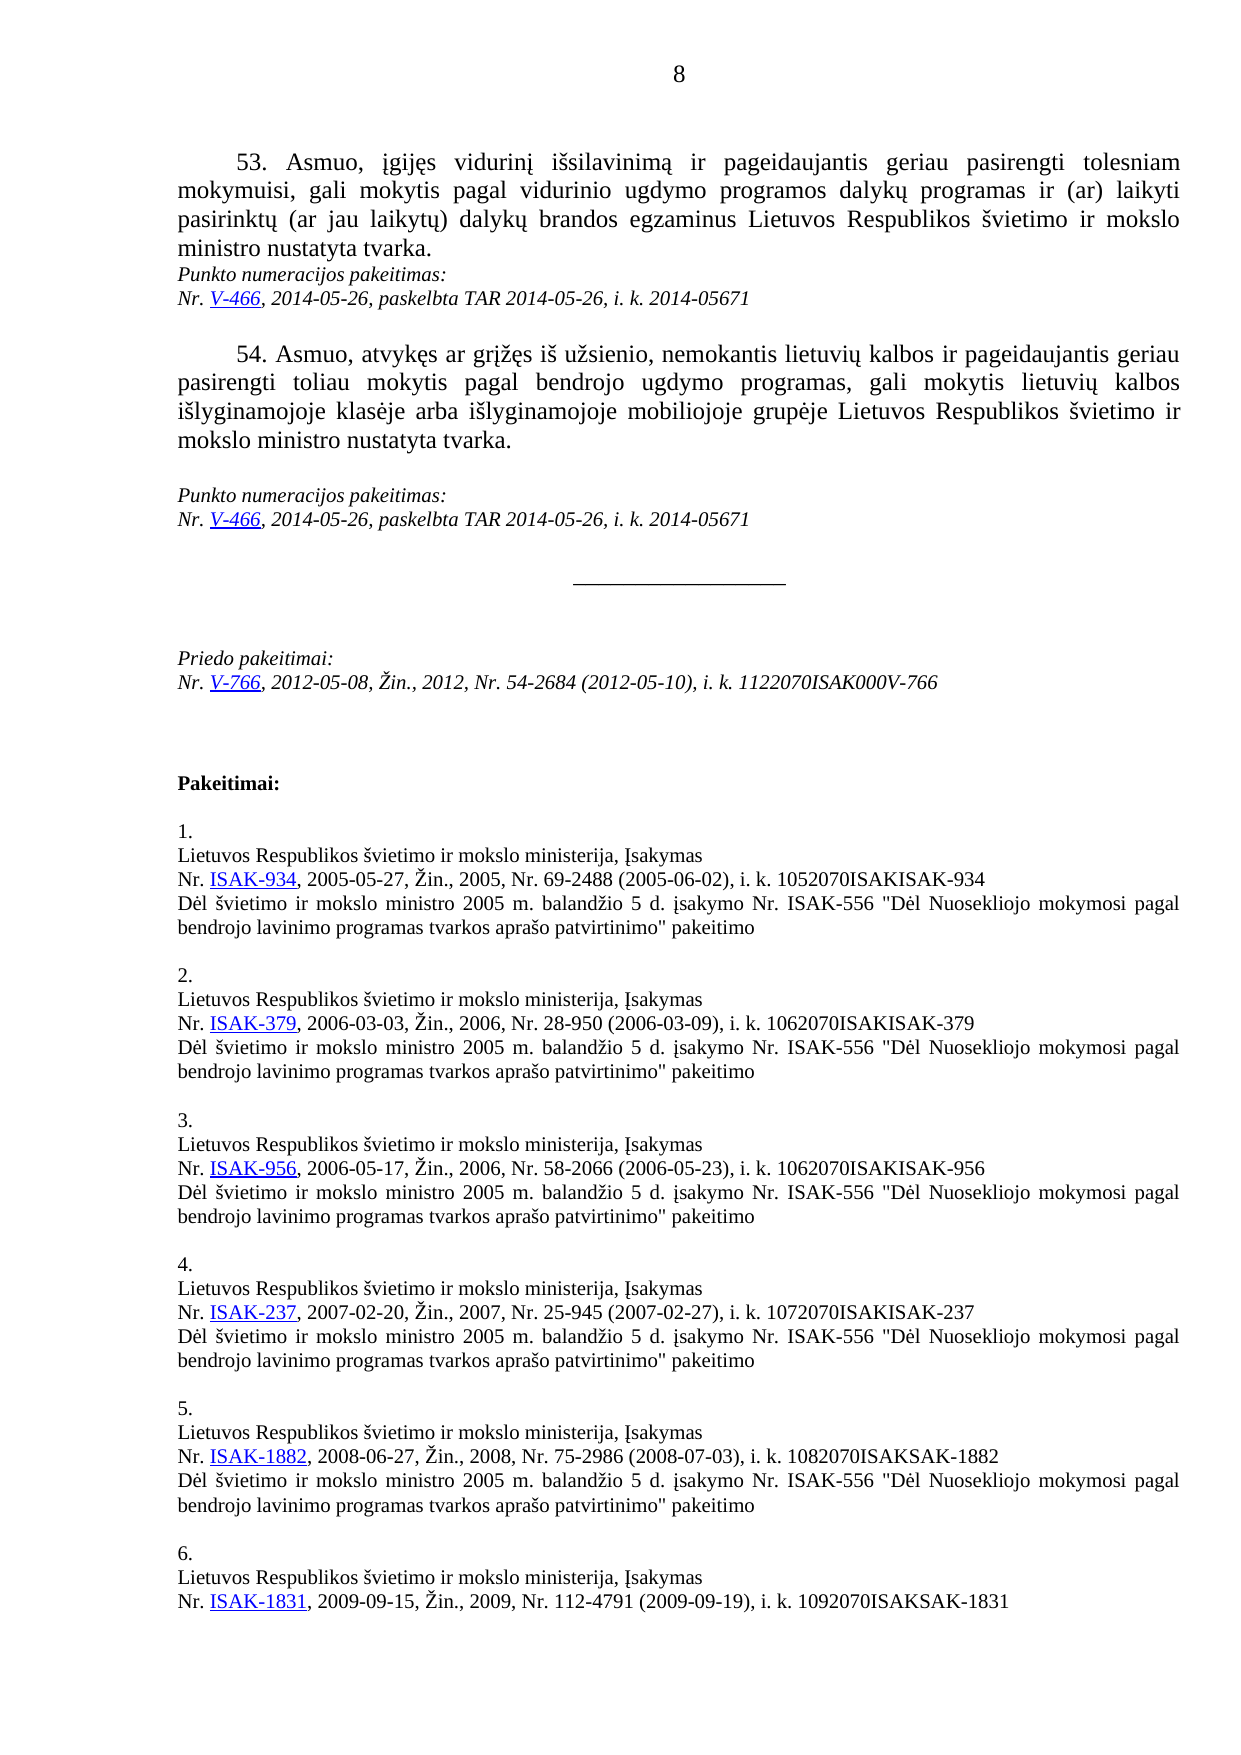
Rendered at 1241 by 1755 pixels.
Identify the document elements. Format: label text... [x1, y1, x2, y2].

text 3. [177, 1107, 1181, 1132]
text Punkto numeracijos pakeitimas: [177, 482, 1181, 507]
text Lietuvos Respublikos švietimo ir mokslo ministerija, Įsakymas [177, 987, 1181, 1011]
text Nr. ISAK-237, 2007-02-20, Žin., 2007, Nr. 25-945 (2007-02-27), i. k. 1072070ISAKISAK-237 [177, 1300, 1181, 1324]
text 6. [177, 1541, 1181, 1565]
text Dėl švietimo ir mokslo ministro 2005 m. balandžio 5 d. įsakymo Nr. ISAK-556 "Dėl Nuosekliojo mokymosi pagal bendrojo lavinimo programas tvarkos aprašo patvirtinimo" pakeitimo [177, 891, 1181, 939]
text Dėl švietimo ir mokslo ministro 2005 m. balandžio 5 d. įsakymo Nr. ISAK-556 "Dėl Nuosekliojo mokymosi pagal bendrojo lavinimo programas tvarkos aprašo patvirtinimo" pakeitimo [177, 1180, 1181, 1228]
text Nr. ISAK-1831, 2009-09-15, Žin., 2009, Nr. 112-4791 (2009-09-19), i. k. 1092070ISAKSAK-1831 [177, 1589, 1181, 1613]
text 5. [177, 1396, 1181, 1420]
text Nr. ISAK-1882, 2008-06-27, Žin., 2008, Nr. 75-2986 (2008-07-03), i. k. 1082070ISAKSAK-1882 [177, 1444, 1181, 1468]
text 4. [177, 1252, 1181, 1276]
text Nr. ISAK-934, 2005-05-27, Žin., 2005, Nr. 69-2488 (2005-06-02), i. k. 1052070ISAKISAK-934 [177, 867, 1181, 891]
text Nr. ISAK-956, 2006-05-17, Žin., 2006, Nr. 58-2066 (2006-05-23), i. k. 1062070ISAKISAK-956 [177, 1156, 1181, 1180]
text Lietuvos Respublikos švietimo ir mokslo ministerija, Įsakymas [177, 843, 1181, 867]
text Dėl švietimo ir mokslo ministro 2005 m. balandžio 5 d. įsakymo Nr. ISAK-556 "Dėl Nuosekliojo mokymosi pagal bendrojo lavinimo programas tvarkos aprašo patvirtinimo" pakeitimo [177, 1468, 1181, 1517]
text 1. [177, 819, 1181, 843]
text Lietuvos Respublikos švietimo ir mokslo ministerija, Įsakymas [177, 1565, 1181, 1589]
text 54. Asmuo, atvykęs ar grįžęs iš užsienio, nemokantis lietuvių kalbos ir pageidaujantis geriau pasirengti toliau mokytis pagal bendrojo ugdymo programas, gali mokytis lietuvių kalbos išlyginamojoje klasėje arba išlyginamojoje mobiliojoje grupėje Lietuvos Respublikos švietimo ir mokslo ministro nustatyta tvarka. [177, 339, 1181, 454]
text Dėl švietimo ir mokslo ministro 2005 m. balandžio 5 d. įsakymo Nr. ISAK-556 "Dėl Nuosekliojo mokymosi pagal bendrojo lavinimo programas tvarkos aprašo patvirtinimo" pakeitimo [177, 1035, 1181, 1083]
text Nr. V-466, 2014-05-26, paskelbta TAR 2014-05-26, i. k. 2014-05671 [177, 507, 1181, 531]
text Nr. V-766, 2012-05-08, Žin., 2012, Nr. 54-2684 (2012-05-10), i. k. 1122070ISAK000V-766 [177, 670, 1181, 694]
text _________________ [177, 559, 1181, 588]
text Dėl švietimo ir mokslo ministro 2005 m. balandžio 5 d. įsakymo Nr. ISAK-556 "Dėl Nuosekliojo mokymosi pagal bendrojo lavinimo programas tvarkos aprašo patvirtinimo" pakeitimo [177, 1324, 1181, 1372]
text Lietuvos Respublikos švietimo ir mokslo ministerija, Įsakymas [177, 1132, 1181, 1156]
text Priedo pakeitimai: [177, 646, 1181, 670]
text Nr. ISAK-379, 2006-03-03, Žin., 2006, Nr. 28-950 (2006-03-09), i. k. 1062070ISAKISAK-379 [177, 1011, 1181, 1035]
text Nr. V-466, 2014-05-26, paskelbta TAR 2014-05-26, i. k. 2014-05671 [177, 286, 1181, 310]
text Lietuvos Respublikos švietimo ir mokslo ministerija, Įsakymas [177, 1276, 1181, 1300]
text Lietuvos Respublikos švietimo ir mokslo ministerija, Įsakymas [177, 1420, 1181, 1444]
text Punkto numeracijos pakeitimas: [177, 262, 1181, 286]
text 53. Asmuo, įgijęs vidurinį išsilavinimą ir pageidaujantis geriau pasirengti tolesniam mokymuisi, gali mokytis pagal vidurinio ugdymo programos dalykų programas ir (ar) laikyti pasirinktų (ar jau laikytų) dalykų brandos egzaminus Lietuvos Respublikos švietimo ir mokslo ministro nustatyta tvarka. [177, 147, 1181, 262]
text Pakeitimai: [177, 771, 1181, 795]
text 2. [177, 963, 1181, 987]
